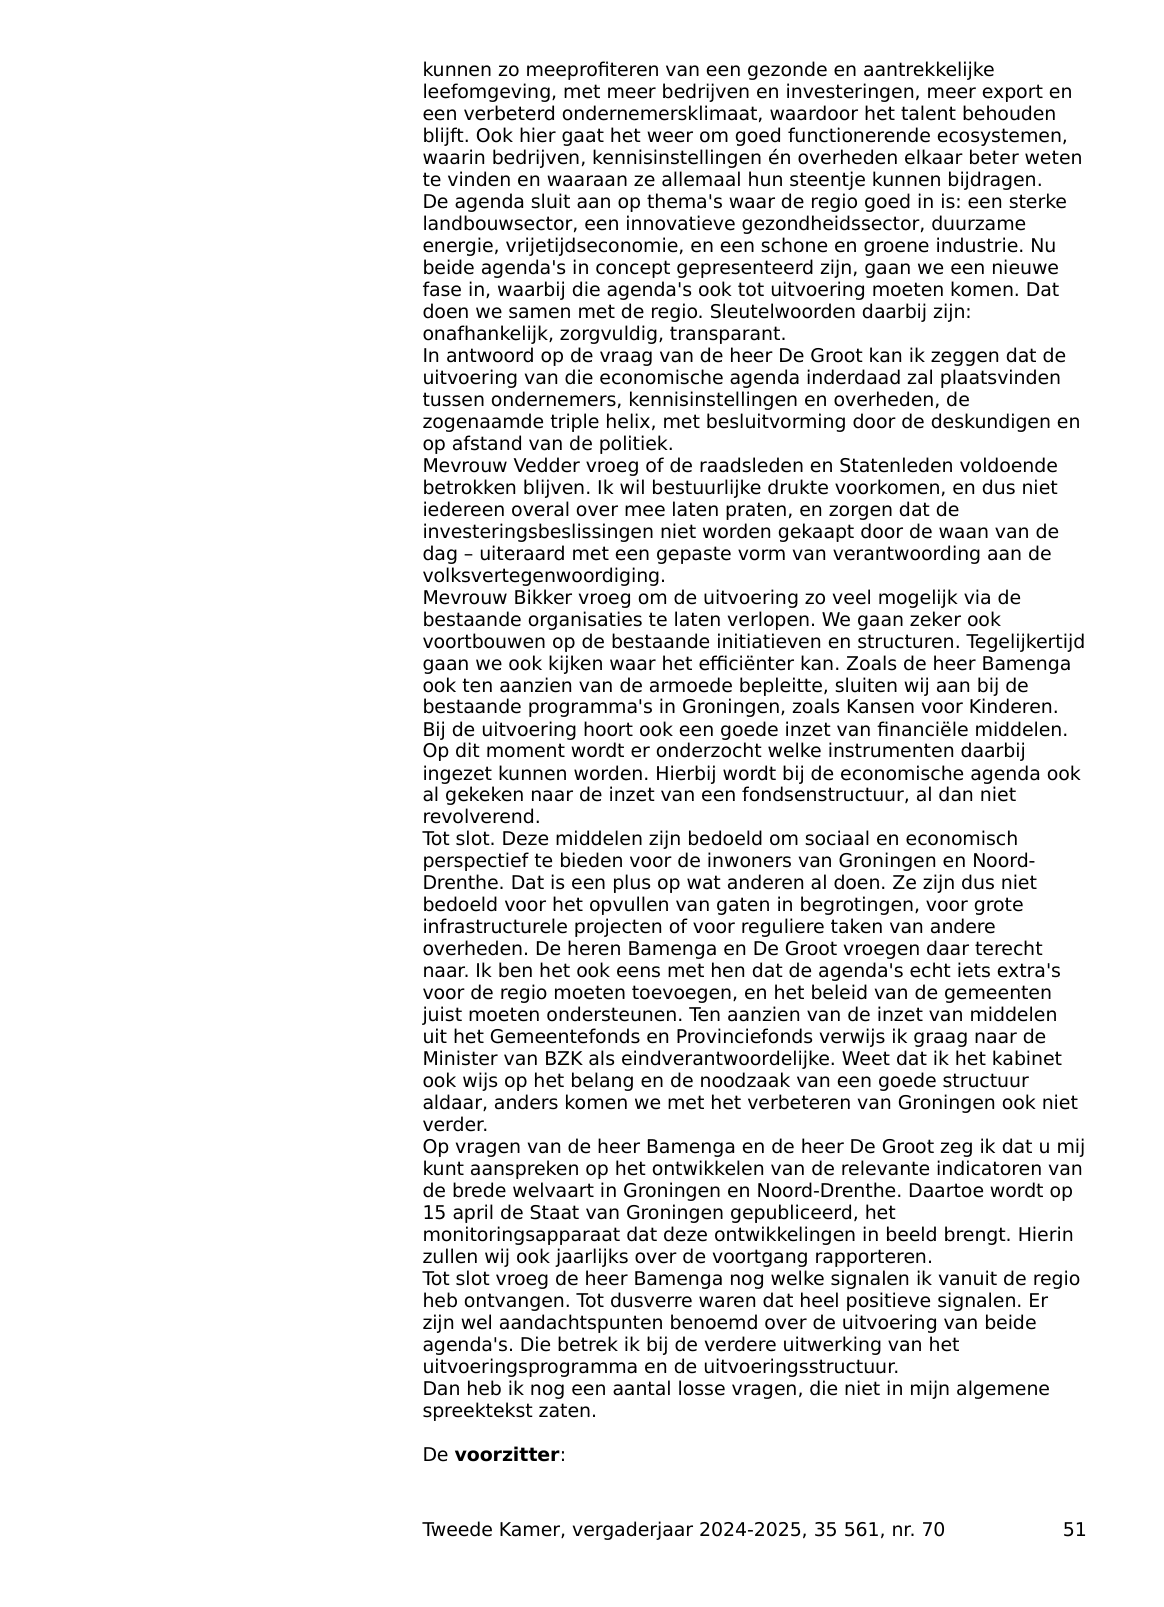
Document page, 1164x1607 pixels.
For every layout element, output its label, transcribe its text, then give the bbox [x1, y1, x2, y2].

text In antwoord op de vraag van de heer De Groot kan ik zeggen dat de uitvoering van die economische agenda inderdaad zal plaatsvinden tussen ondernemers, kennisinstellingen en overheden, de zogenaamde triple helix, met besluitvorming door de deskundigen en op afstand van de politiek. [422, 345, 1087, 455]
text kunnen zo meeprofiteren van een gezonde en aantrekkelijke leefomgeving, met meer bedrijven en investeringen, meer export en een verbeterd ondernemersklimaat, waardoor het talent behouden blijft. Ook hier gaat het weer om goed functionerende ecosystemen, waarin bedrijven, kennisinstellingen én overheden elkaar beter weten te vinden en waaraan ze allemaal hun steentje kunnen bijdragen. [422, 59, 1087, 191]
text Op vragen van de heer Bamenga en de heer De Groot zeg ik dat u mij kunt aanspreken op het ontwikkelen van de relevante indicatoren van de brede welvaart in Groningen en Noord-Drenthe. Daartoe wordt op 15 april de Staat van Groningen gepubliceerd, het monitoringsapparaat dat deze ontwikkelingen in beeld brengt. Hierin zullen wij ook jaarlijks over de voortgang rapporteren. [422, 1136, 1087, 1268]
text Tot slot vroeg de heer Bamenga nog welke signalen ik vanuit de regio heb ontvangen. Tot dusverre waren dat heel positieve signalen. Er zijn wel aandachtspunten benoemd over de uitvoering van beide agenda's. Die betrek ik bij de verdere uitwerking van het uitvoeringsprogramma en de uitvoeringsstructuur. [422, 1268, 1087, 1378]
text Dan heb ik nog een aantal losse vragen, die niet in mijn algemene spreektekst zaten. [422, 1378, 1087, 1422]
text Mevrouw Vedder vroeg of de raadsleden en Statenleden voldoende betrokken blijven. Ik wil bestuurlijke drukte voorkomen, en dus niet iedereen overal over mee laten praten, en zorgen dat de investeringsbeslissingen niet worden gekaapt door de waan van de dag – uiteraard met een gepaste vorm van verantwoording aan de volksvertegenwoordiging. [422, 455, 1087, 587]
text Bij de uitvoering hoort ook een goede inzet van financiële middelen. Op dit moment wordt er onderzocht welke instrumenten daarbij ingezet kunnen worden. Hierbij wordt bij de economische agenda ook al gekeken naar de inzet van een fondsenstructuur, al dan niet revolverend. [422, 718, 1087, 828]
text De agenda sluit aan op thema's waar de regio goed in is: een sterke landbouwsector, een innovatieve gezondheidssector, duurzame energie, vrijetijdseconomie, en een schone en groene industrie. Nu beide agenda's in concept gepresenteerd zijn, gaan we een nieuwe fase in, waarbij die agenda's ook tot uitvoering moeten komen. Dat doen we samen met de regio. Sleutelwoorden daarbij zijn: onafhankelijk, zorgvuldig, transparant. [422, 191, 1087, 345]
text Tot slot. Deze middelen zijn bedoeld om sociaal en economisch perspectief te bieden voor de inwoners van Groningen en Noord-Drenthe. Dat is een plus op wat anderen al doen. Ze zijn dus niet bedoeld voor het opvullen van gaten in begrotingen, voor grote infrastructurele projecten of voor reguliere taken van andere overheden. De heren Bamenga en De Groot vroegen daar terecht naar. Ik ben het ook eens met hen dat de agenda's echt iets extra's voor de regio moeten toevoegen, en het beleid van de gemeenten juist moeten ondersteunen. Ten aanzien van de inzet van middelen uit het Gemeentefonds en Provinciefonds verwijs ik graag naar de Minister van BZK als eindverantwoordelijke. Weet dat ik het kabinet ook wijs op het belang en de noodzaak van een goede structuur aldaar, anders komen we met het verbeteren van Groningen ook niet verder. [422, 828, 1087, 1136]
text Mevrouw Bikker vroeg om de uitvoering zo veel mogelijk via de bestaande organisaties te laten verlopen. We gaan zeker ook voortbouwen op de bestaande initiatieven en structuren. Tegelijkertijd gaan we ook kijken waar het efficiënter kan. Zoals de heer Bamenga ook ten aanzien van de armoede bepleitte, sluiten wij aan bij de bestaande programma's in Groningen, zoals Kansen voor Kinderen. [422, 587, 1087, 718]
text De voorzitter: [422, 1444, 1087, 1466]
